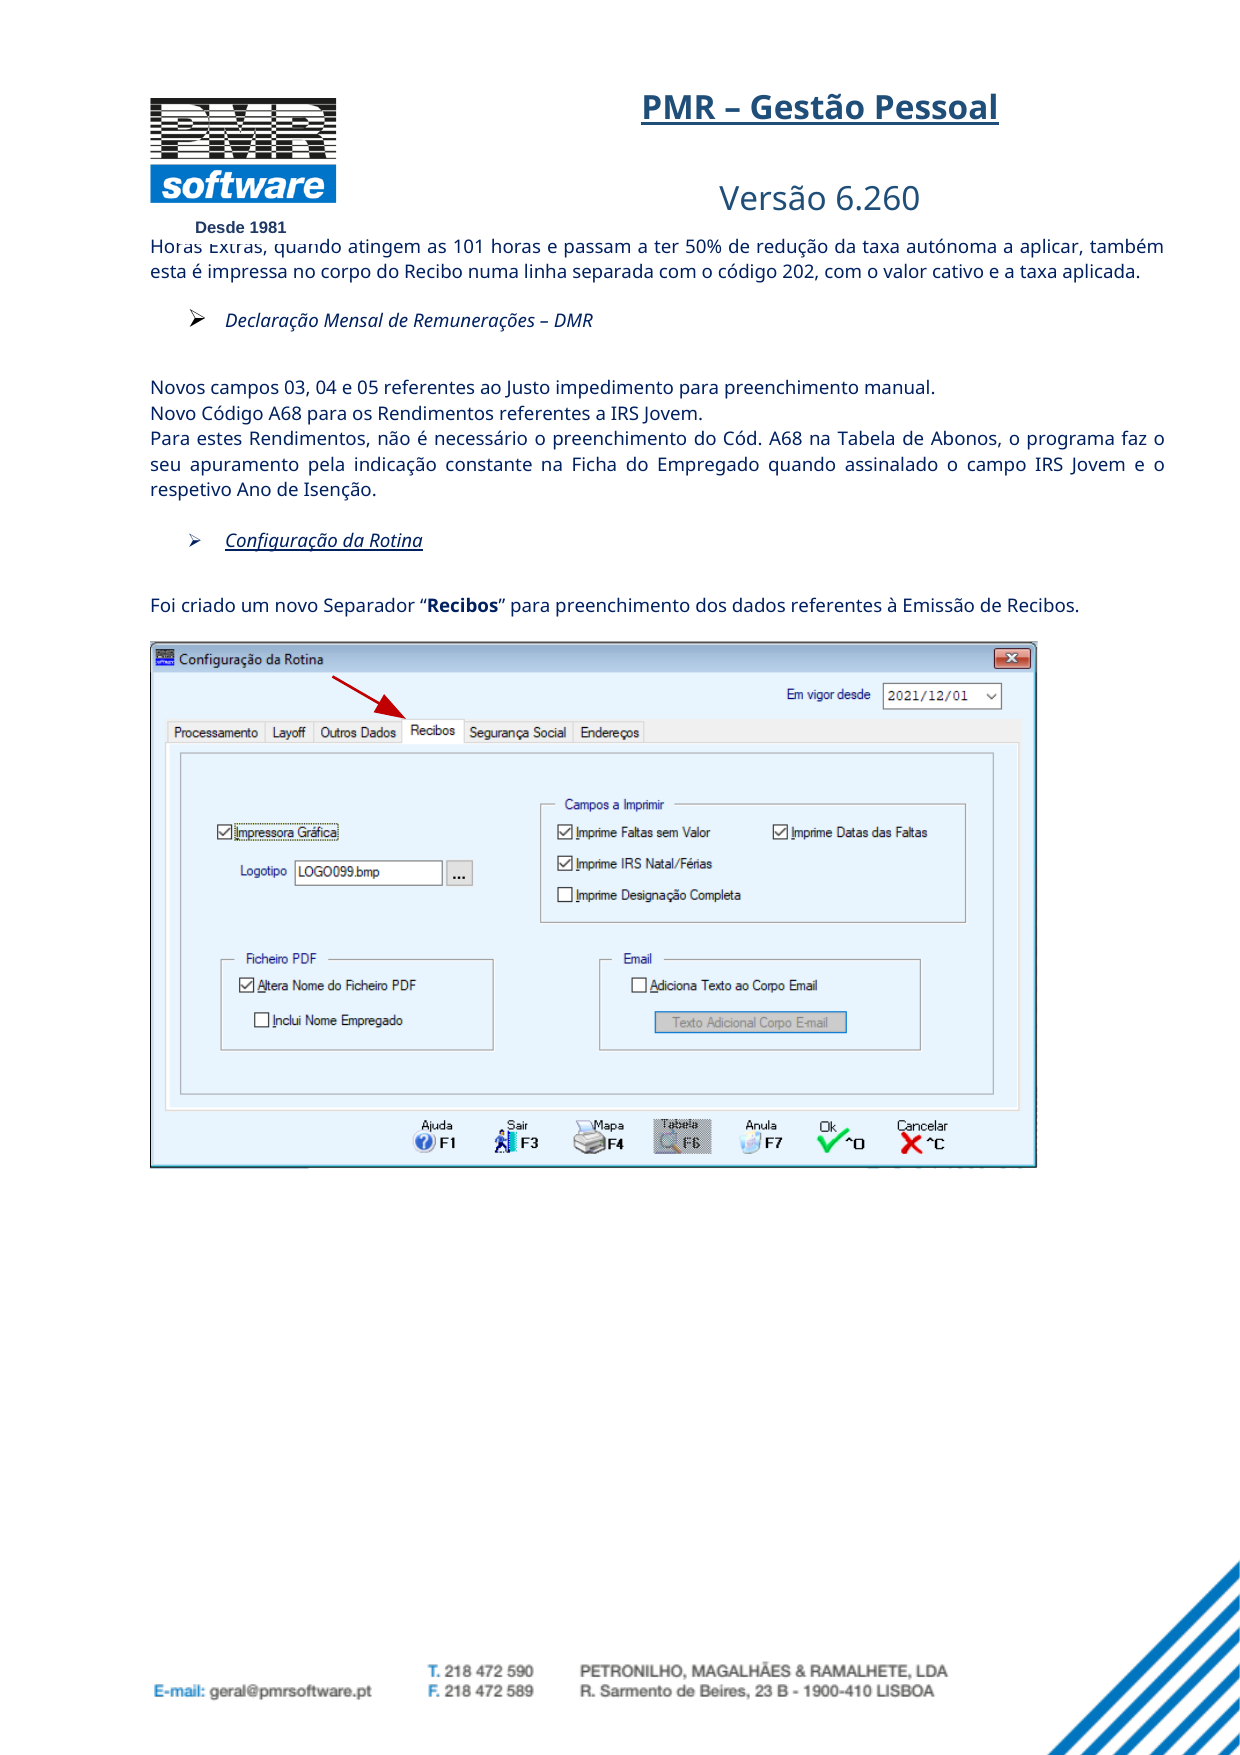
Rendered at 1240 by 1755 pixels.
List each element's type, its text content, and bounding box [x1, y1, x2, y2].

text Novos campos 03, 04 e 05 referentes ao Justo impedimento para preenchimento manual. [150, 375, 1167, 400]
text Foi criado um novo Separador “Recibos” para preenchimento dos dados referentes à Emissão de Recibos. [150, 593, 1167, 618]
text Horas Extras, quando atingem as 101 horas e passam a ter 50% de redução da taxa autónoma a aplicar, também esta é impressa no corpo do Recibo numa linha separada com o código 202, com o valor cativo e a taxa aplicada. [150, 233, 1167, 284]
list Configuração da Rotina [187, 528, 1167, 553]
list Declaração Mensal de Remunerações – DMR [187, 307, 1167, 332]
text Novo Código A68 para os Rendimentos referentes a IRS Jovem. [150, 400, 1167, 426]
text Para estes Rendimentos, não é necessário o preenchimento do Cód. A68 na Tabela de Abonos, o programa faz o seu apuramento pela indicação constante na Ficha do Empregado quando assinalado o campo IRS Jovem e o respetivo Ano de Isenção. [150, 426, 1167, 502]
